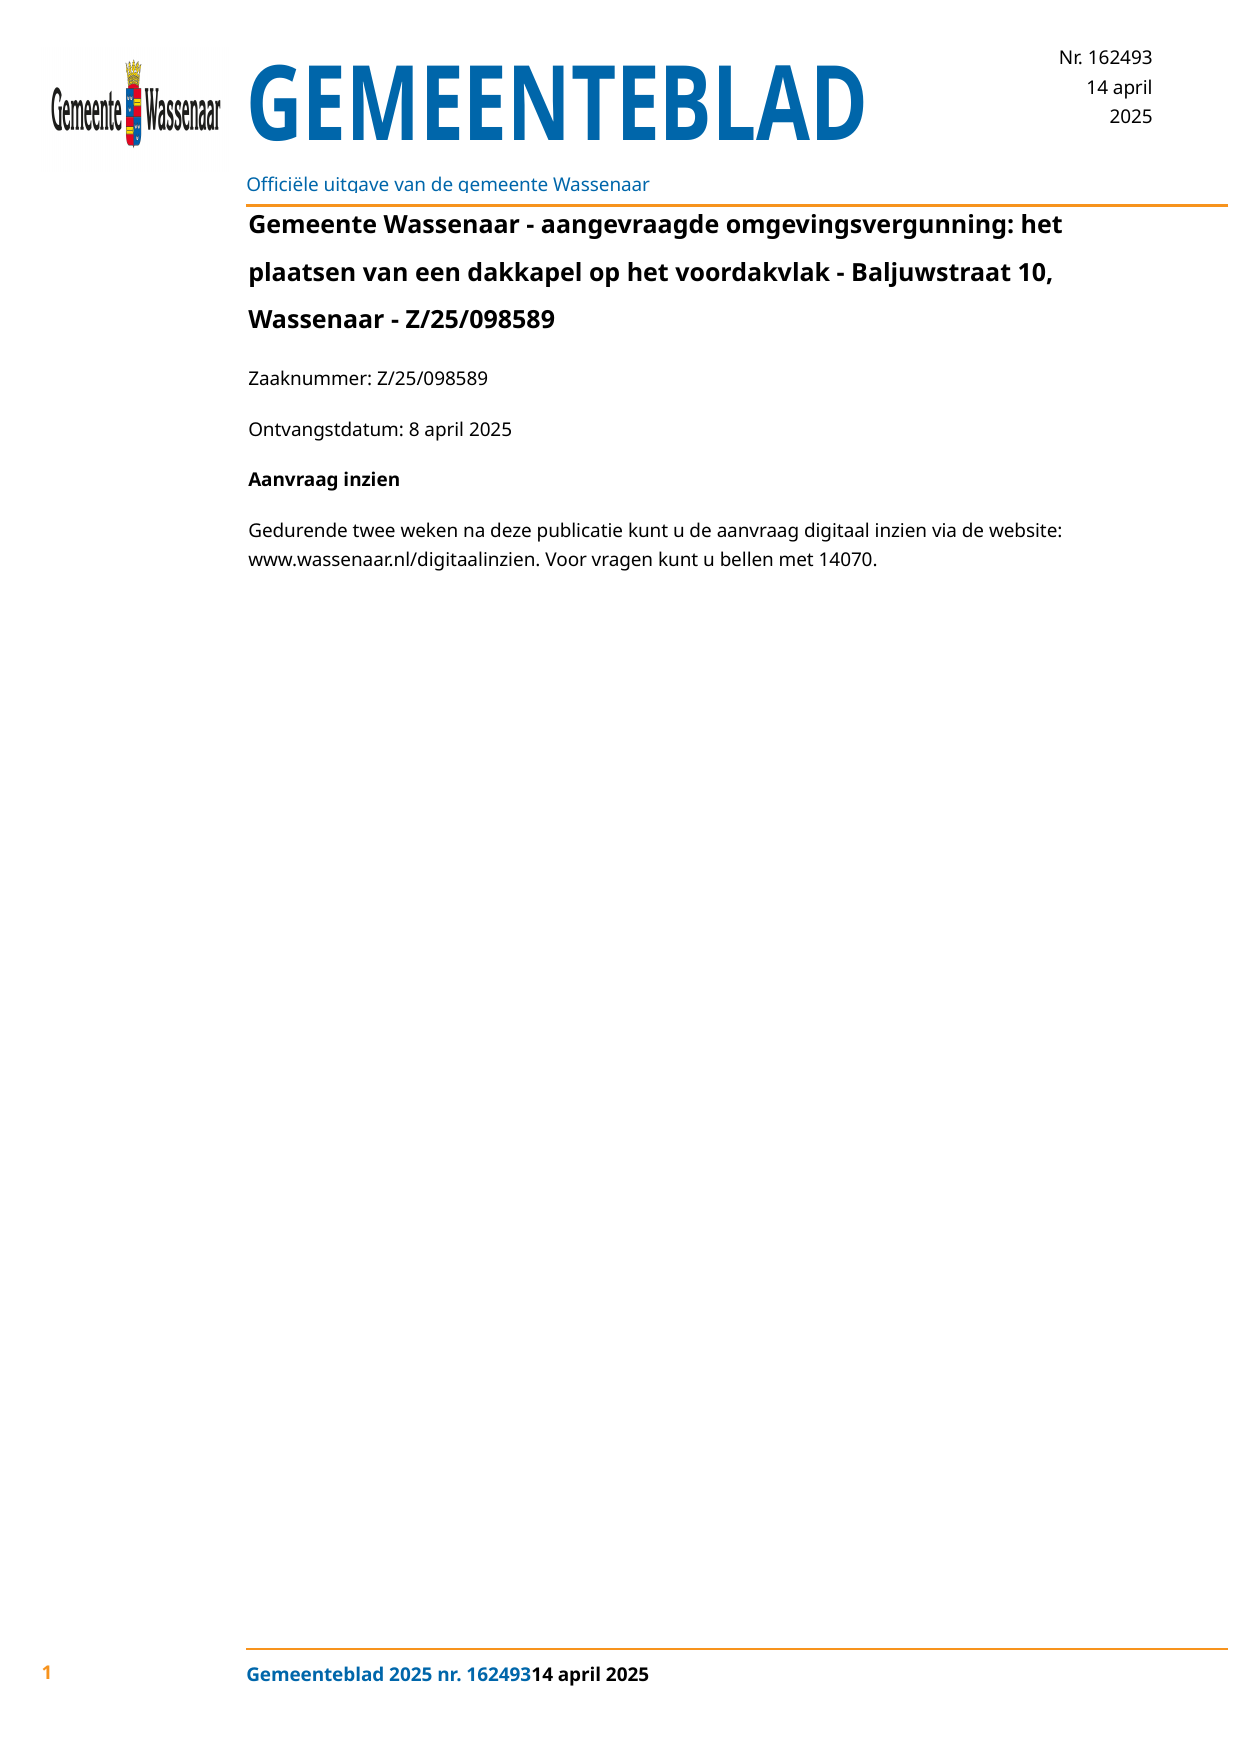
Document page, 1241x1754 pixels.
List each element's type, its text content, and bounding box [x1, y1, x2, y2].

text Gedurende twee weken na deze publicatie kunt u de aanvraag digitaal inzien via de website: www.wassenaar.nl/digitaalinzien. Voor vragen kunt u bellen met 14070. [248, 517, 1152, 572]
picture [41, 47, 231, 172]
text Gemeente Wassenaar - aangevraagde omgevingsvergunning: het plaatsen van een dakkapel op het voordakvlak - Baljuwstraat 10, Wassenaar - Z/25/098589 [248, 207, 1152, 336]
text Zaaknummer: Z/25/098589 [248, 366, 1152, 391]
text Aanvraag inzien [248, 466, 1152, 492]
text Ontvangstdatum: 8 april 2025 [248, 416, 1152, 442]
